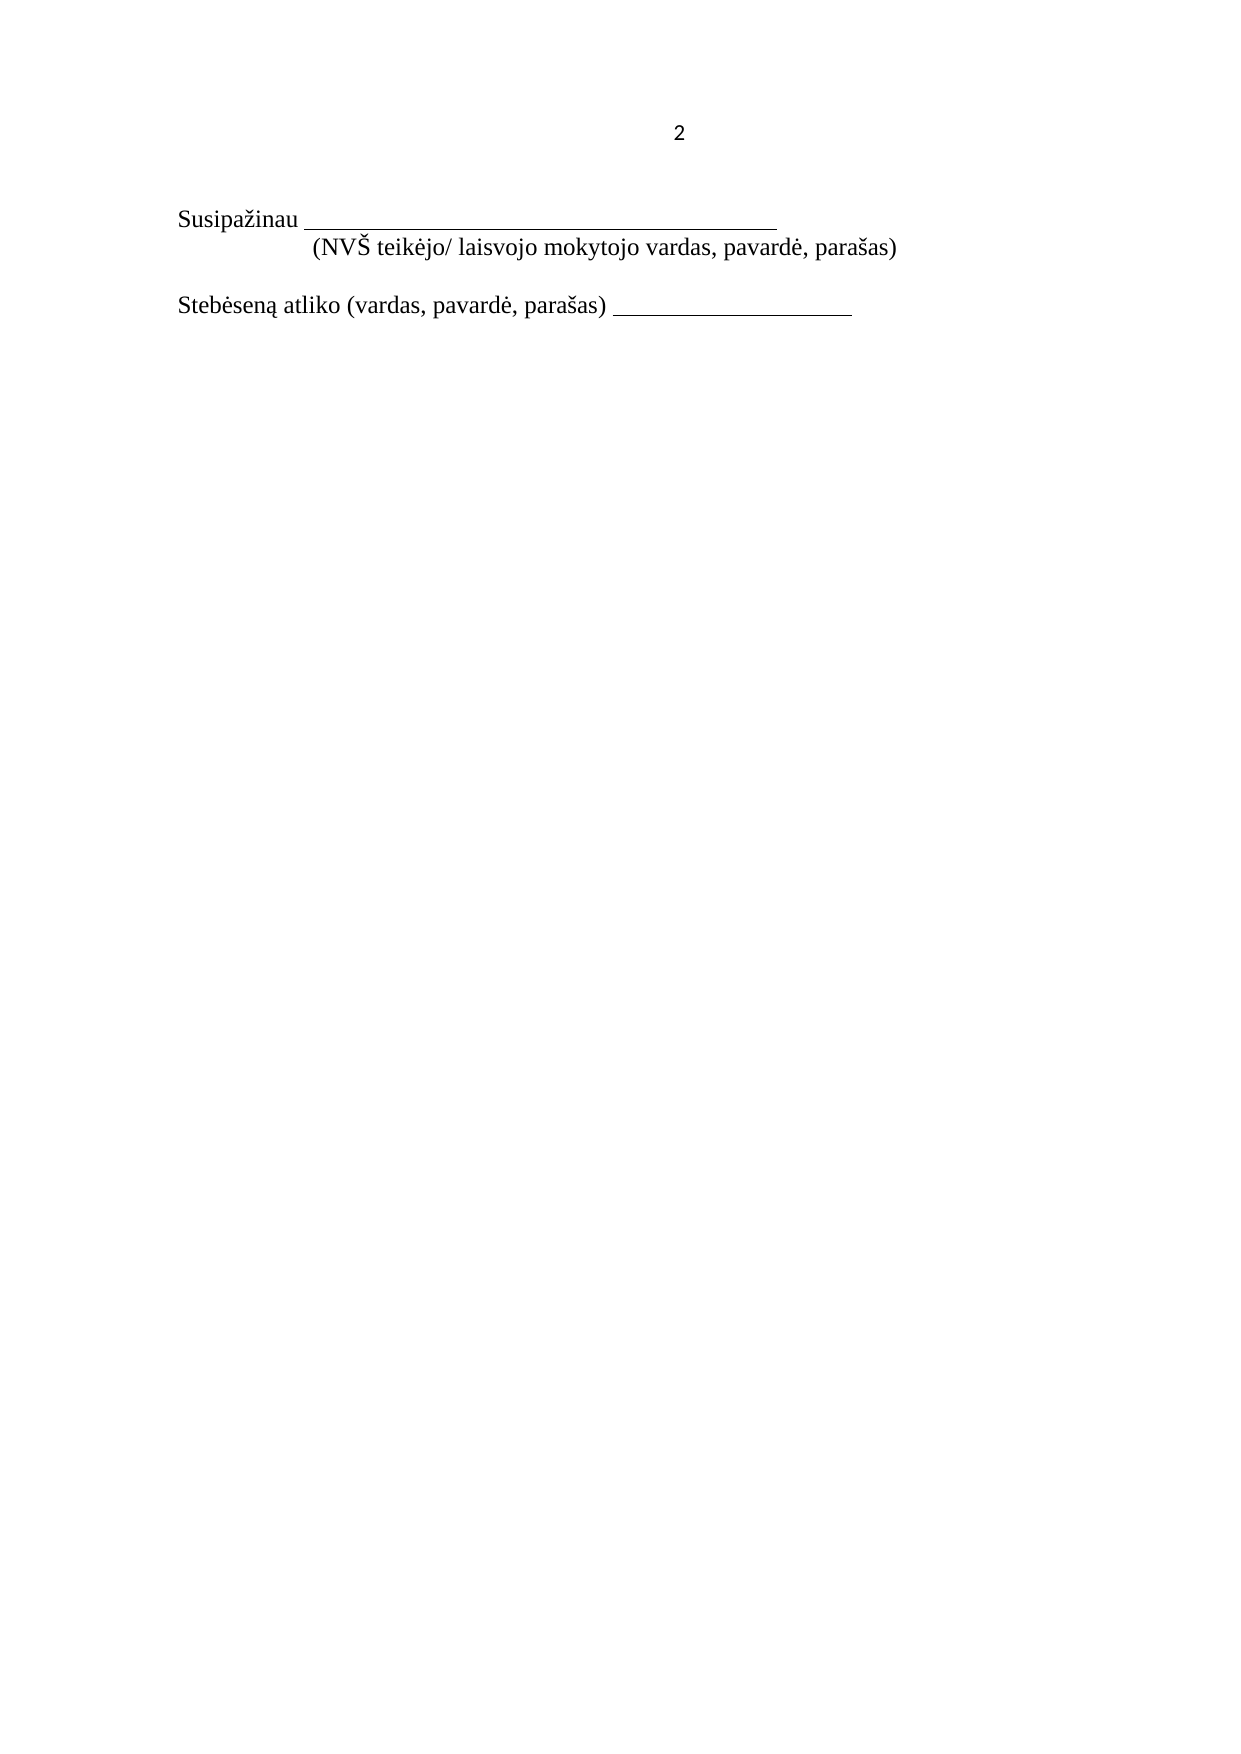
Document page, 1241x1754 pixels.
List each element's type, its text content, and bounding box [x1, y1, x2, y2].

text (NVŠ teikėjo/ laisvojo mokytojo vardas, pavardė, parašas) [177, 232, 1181, 261]
text Susipažinau [177, 204, 1181, 232]
text Stebėseną atliko (vardas, pavardė, parašas) [177, 290, 1181, 319]
